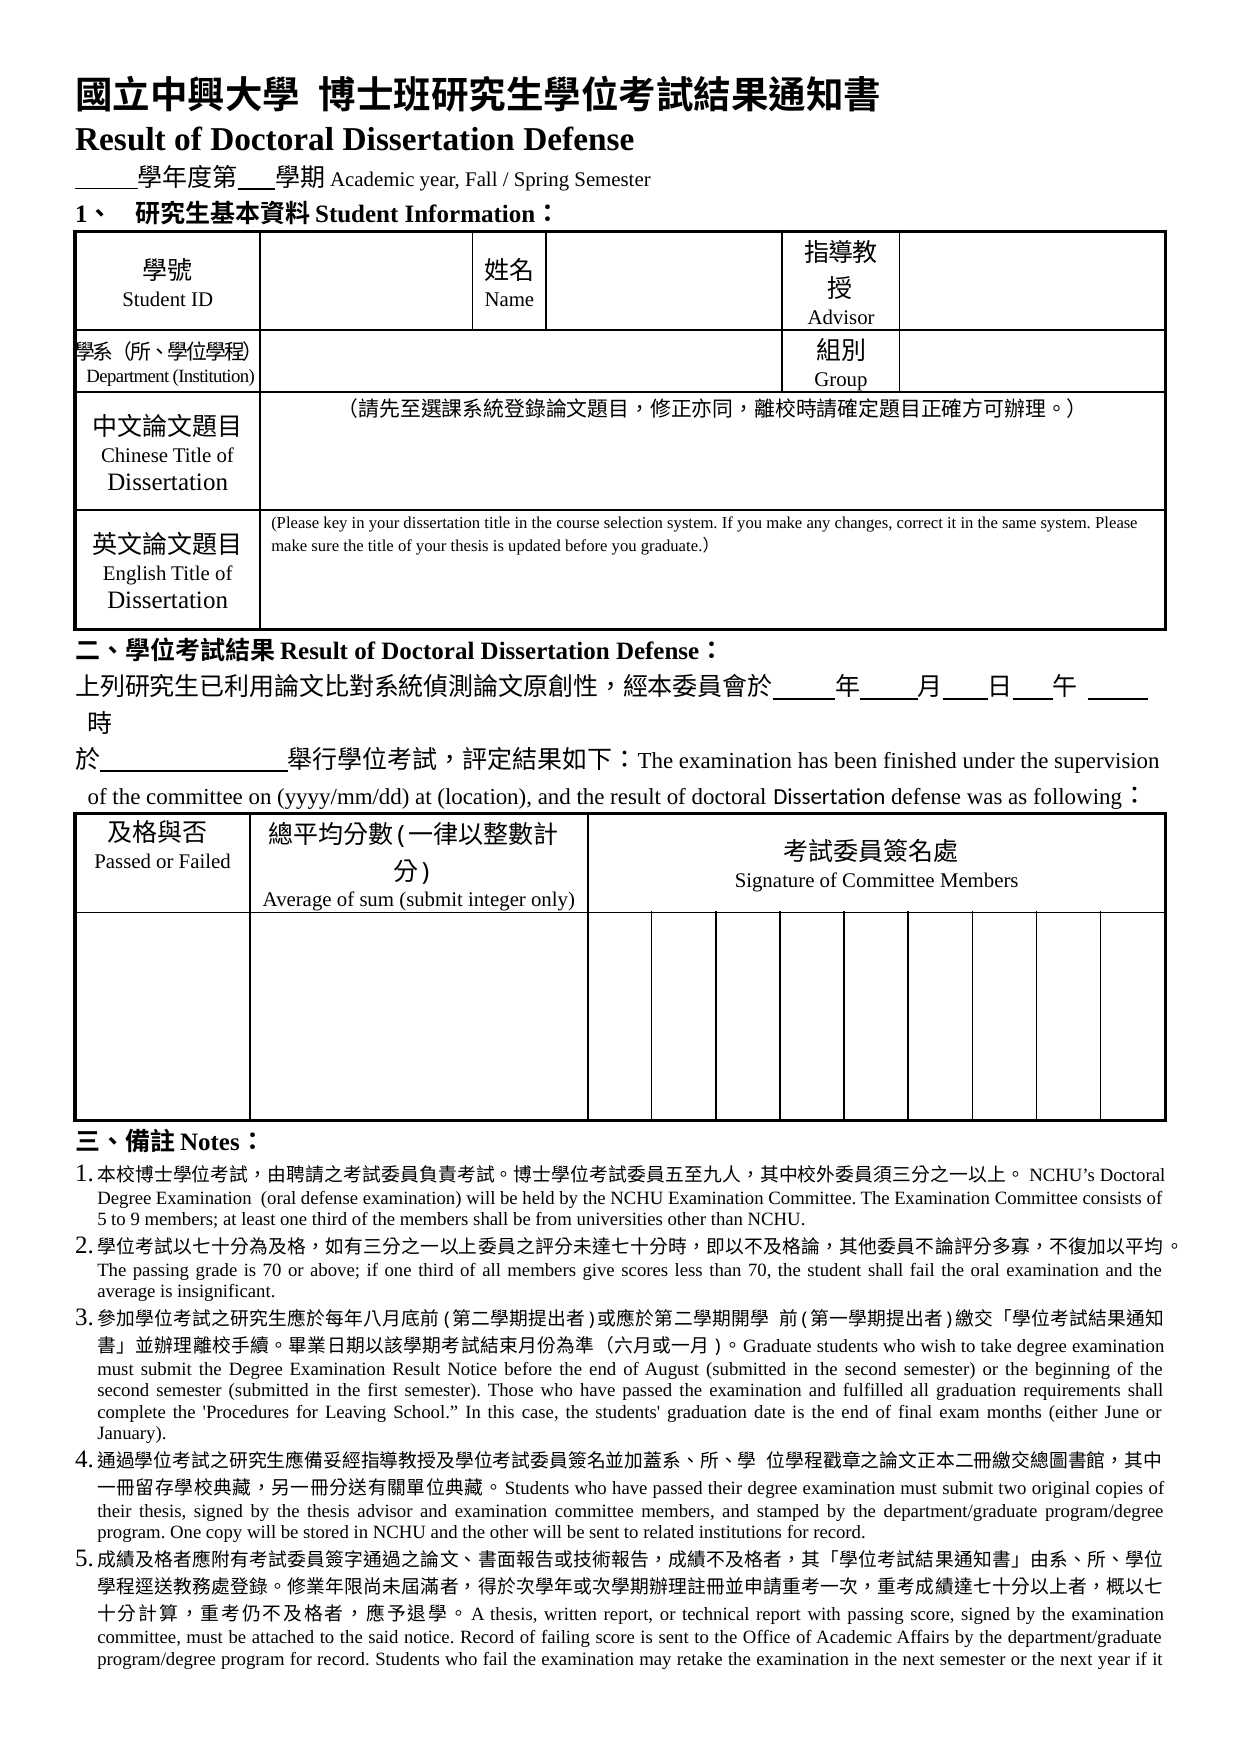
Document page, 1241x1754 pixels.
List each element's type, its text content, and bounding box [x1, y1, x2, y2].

table_cell [589, 913, 651, 1118]
table_header 及格與否 Passed or Failed [77, 815, 249, 911]
table_header 指導教授 Advisor [783, 233, 899, 329]
table_header 學號 Student ID [77, 233, 259, 329]
table_cell [973, 913, 1036, 1118]
table_cell 組別 Group [783, 331, 899, 391]
table_cell [909, 913, 972, 1118]
table_cell 學系（所、學位學程） Department (Institution) [77, 331, 259, 391]
list 成績及格者應附有考試委員簽字通過之論文、書面報告或技術報告，成績不及格者，其「學位考試結果通知書」由系、所、學位學程逕送教務處登錄。修業年限尚未屆滿者，得於次學年或次學期辦理註冊並申請重考一次，重考成績達七十分以上者，概以七十分計算，重考仍不及格者，應予退學。A thesis, written report, or technical report with passing score, signed by the examination committee, must be attached to the said notice. Record of failing score is sent to the Office of Academic Affairs by the department/graduate program/degree program for record. Students who fail the examination may retake the examination in the next semester or the next year if it [75, 1543, 1165, 1669]
table_header [547, 233, 781, 329]
table_cell 英文論文題目 English Title of Dissertation [77, 511, 259, 627]
table_cell [1037, 913, 1100, 1118]
table_header 總平均分數(一律以整數計分) Average of sum (submit integer only) [251, 815, 587, 911]
table_header 姓名 Name [473, 233, 545, 329]
table_cell [845, 913, 907, 1118]
table_cell [77, 913, 249, 1118]
table_cell [717, 913, 779, 1118]
table_cell （請先至選課系統登錄論文題目，修正亦同，離校時請確定題目正確方可辦理。） [261, 393, 1164, 509]
table_header [261, 233, 472, 329]
text 於 舉行學位考試，評定結果如下：The examination has been finished under the supervision of the committee on (yyyy/mm/dd) at (location), and the result of doctoral Dissertation defense was as following： [75, 739, 1165, 812]
table_cell [1101, 913, 1164, 1118]
text 國立中興大學 博士班研究生學位考試結果通知書 [75, 64, 1165, 119]
text 上列研究生已利用論文比對系統偵測論文原創性，經本委員會於 年 月 日 午 時 [75, 667, 1165, 739]
list 研究生基本資料Student Information： [75, 193, 1165, 229]
list 通過學位考試之研究生應備妥經指導教授及學位考試委員簽名並加蓋系、所、學 位學程戳章之論文正本二冊繳交總圖書館，其中一冊留存學校典藏，另一冊分送有關單位典藏。Students who have passed their degree examination must submit two original copies of their thesis, signed by the thesis advisor and examination committee members, and stamped by the department/graduate program/degree program. One copy will be stored in NCHU and the other will be sent to related institutions for record. [75, 1444, 1165, 1543]
table_header 考試委員簽名處 Signature of Committee Members [589, 815, 1164, 911]
table_cell [261, 331, 781, 391]
table_cell [900, 331, 1164, 391]
list 參加學位考試之研究生應於每年八月底前(第二學期提出者)或應於第二學期開學 前(第一學期提出者)繳交「學位考試結果通知書」並辦理離校手續。畢業日期以該學期考試結束月份為準（六月或一月)。Graduate students who wish to take degree examination must submit the Degree Examination Result Notice before the end of August (submitted in the second semester) or the beginning of the second semester (submitted in the first semester). Those who have passed the examination and fulfilled all graduation requirements shall complete the 'Procedures for Leaving School.” In this case, the students' graduation date is the end of final exam months (either June or January). [75, 1302, 1165, 1444]
text Result of Doctoral Dissertation Defense [75, 119, 1165, 157]
table_header [900, 233, 1164, 329]
list 本校博士學位考試，由聘請之考試委員負責考試。博士學位考試委員五至九人，其中校外委員須三分之一以上。NCHU’s Doctoral Degree Examination (oral defense examination) will be held by the NCHU Examination Committee. The Examination Committee consists of 5 to 9 members; at least one third of the members shall be from universities other than NCHU. [75, 1158, 1165, 1230]
table_cell 中文論文題目 Chinese Title of Dissertation [77, 393, 259, 509]
text 學年度第 學期Academic year, Fall / Spring Semester [75, 157, 1168, 193]
table_cell [781, 913, 843, 1118]
table_cell [251, 913, 587, 1118]
table_cell (Please key in your dissertation title in the course selection system. If you make any changes, correct it in the same system. Please make sure the title of your thesis is updated before you graduate.） [261, 511, 1164, 627]
text 三、備註Notes： [75, 1122, 1165, 1158]
text 二、學位考試結果Result of Doctoral Dissertation Defense： [75, 631, 1165, 667]
table_cell [652, 913, 715, 1118]
list 學位考試以七十分為及格，如有三分之一以上委員之評分未達七十分時，即以不及格論，其他委員不論評分多寡，不復加以平均。The passing grade is 70 or above; if one third of all members give scores less than 70, the student shall fail the oral examination and the average is insignificant. [75, 1230, 1165, 1302]
